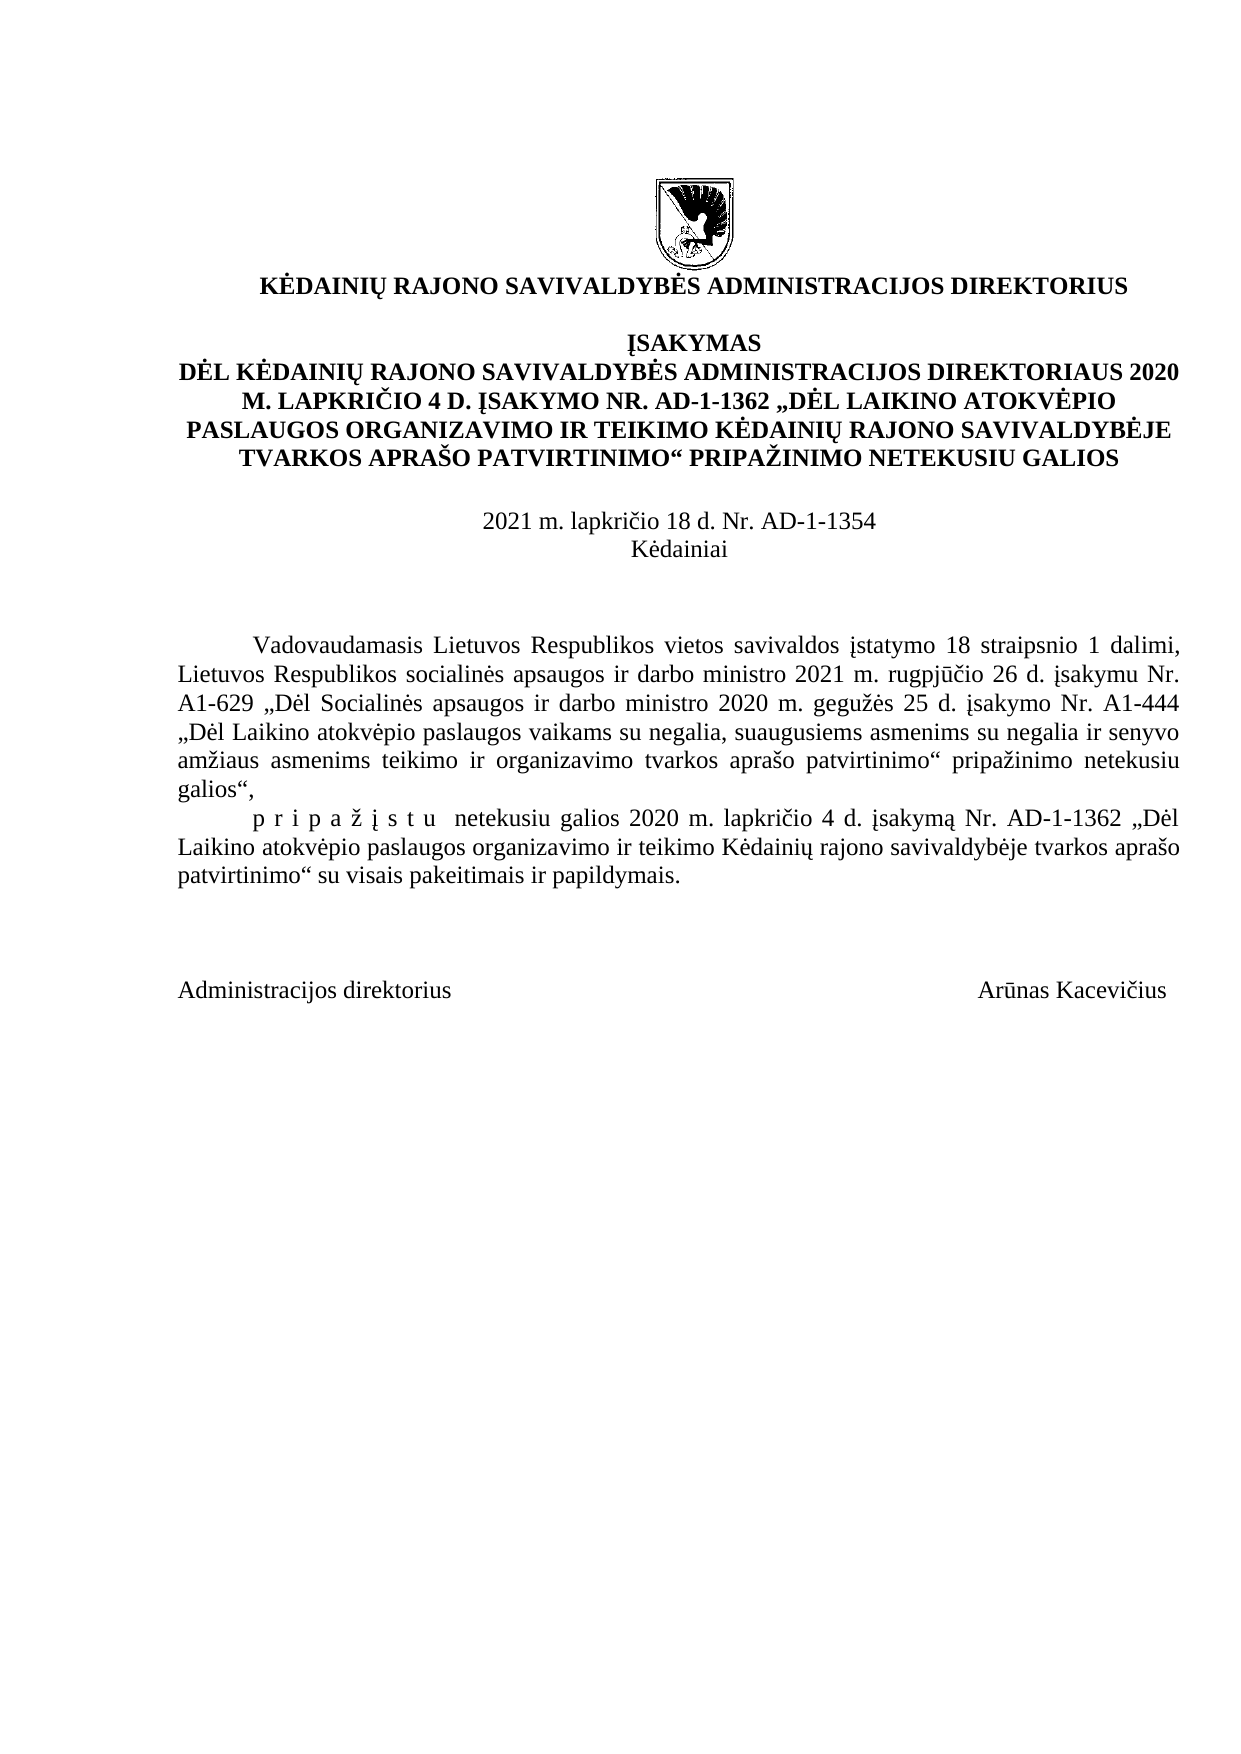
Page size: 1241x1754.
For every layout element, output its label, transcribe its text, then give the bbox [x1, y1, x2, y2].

text Kėdainiai [177, 534, 1181, 563]
text Administracijos direktorius Arūnas Kacevičius [177, 975, 1181, 1004]
text p r i p a ž į s t u netekusiu galios 2020 m. lapkričio 4 d. įsakymą Nr. AD-1-1362 „Dėl Laikino atokvėpio paslaugos organizavimo ir teikimo Kėdainių rajono savivaldybėje tvarkos aprašo patvirtinimo“ su visais pakeitimais ir papildymais. [177, 803, 1181, 889]
text ĮSAKYMAS [177, 328, 1211, 357]
text 2021 m. lapkričio 18 d. Nr. AD-1-1354 [177, 506, 1181, 534]
text DĖL kėdainių rajono savivaldybės administracijos direktoriaus 2020 m. lapkričio 4 d. įsakymo Nr. AD-1-1362 „Dėl Laikino atokvėpio paslaugos organizavimo ir teikimo Kėdainių rajono savivaldybėje tvarkos aprašo patvirtinimo“ pripažinimo netekusiu galios [177, 357, 1181, 472]
text Vadovaudamasis Lietuvos Respublikos vietos savivaldos įstatymo 18 straipsnio 1 dalimi, Lietuvos Respublikos socialinės apsaugos ir darbo ministro 2021 m. rugpjūčio 26 d. įsakymu Nr. A1-629 „Dėl Socialinės apsaugos ir darbo ministro 2020 m. gegužės 25 d. įsakymo Nr. A1-444 „Dėl Laikino atokvėpio paslaugos vaikams su negalia, suaugusiems asmenims su negalia ir senyvo amžiaus asmenims teikimo ir organizavimo tvarkos aprašo patvirtinimo“ pripažinimo netekusiu galios“, [177, 630, 1181, 803]
text kėdainių rajono savivaldybėS ADMINISTRACIJOS DIREKTORIUS [177, 271, 1211, 300]
